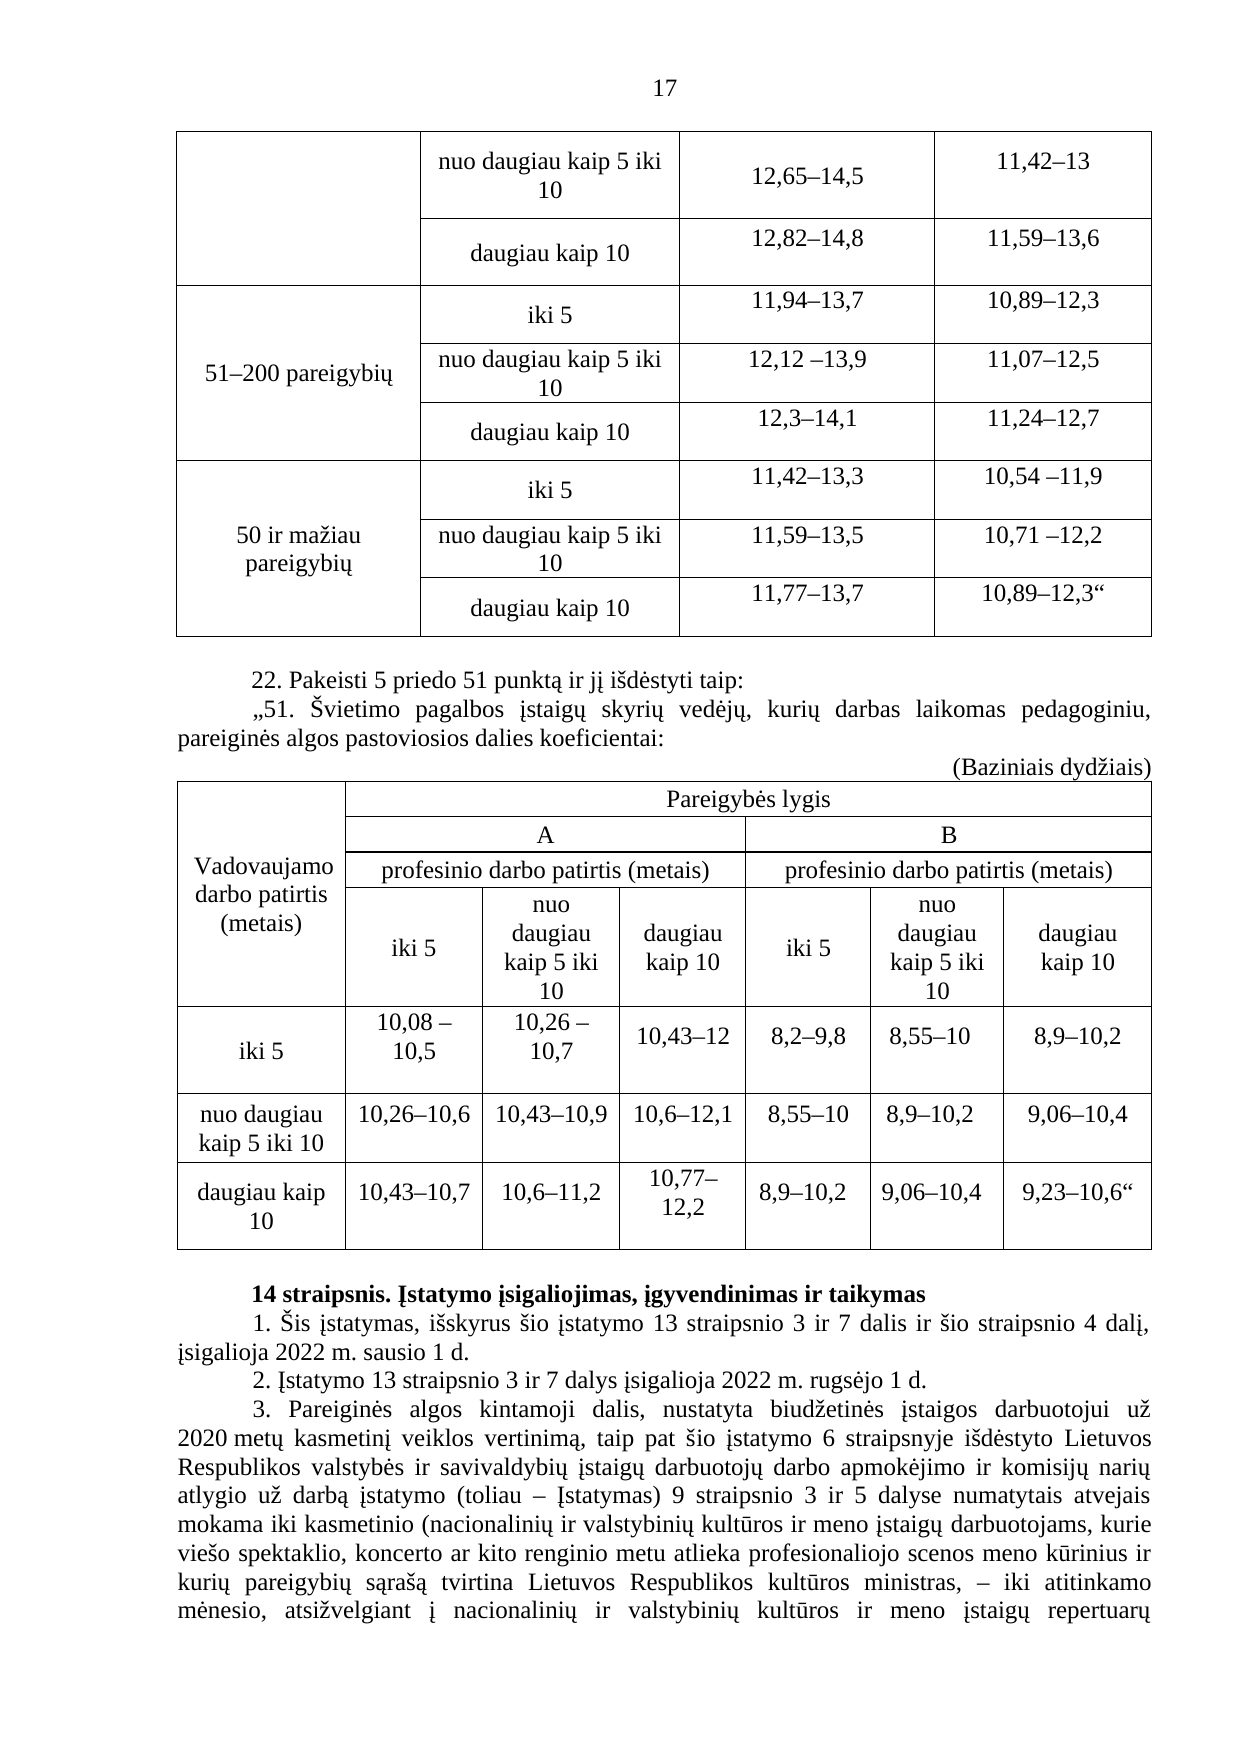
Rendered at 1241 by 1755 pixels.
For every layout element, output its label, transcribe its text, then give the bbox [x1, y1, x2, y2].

table_cell 8,2–9,8 [746, 1007, 870, 1093]
text „51. Švietimo pagalbos įstaigų skyrių vedėjų, kurių darbas laikomas pedagoginiu, pareiginės algos pastoviosios dalies koeficientai: [177, 694, 1152, 752]
table_cell nuo daugiau kaip 5 iki 10 [483, 888, 619, 1006]
table_cell iki 5 [421, 461, 679, 519]
table_cell 10,71 –12,2 [935, 520, 1151, 577]
table_cell nuo daugiau kaip 5 iki 10 [178, 1094, 345, 1162]
table_cell 12,65–14,5 [680, 132, 934, 218]
text 3. Pareiginės algos kintamoji dalis, nustatyta biudžetinės įstaigos darbuotojui už 2020 metų kasmetinį veiklos vertinimą, taip pat šio įstatymo 6 straipsnyje išdėstyto Lietuvos Respublikos valstybės ir savivaldybių įstaigų darbuotojų darbo apmokėjimo ir komisijų narių atlygio už darbą įstatymo (toliau – Įstatymas) 9 straipsnio 3 ir 5 dalyse numatytais atvejais mokama iki kasmetinio (nacionalinių ir valstybinių kultūros ir meno įstaigų darbuotojams, kurie viešo spektaklio, koncerto ar kito renginio metu atlieka profesionaliojo scenos meno kūrinius ir kurių pareigybių sąrašą tvirtina Lietuvos Respublikos kultūros ministras, – iki atitinkamo mėnesio, atsižvelgiant į nacionalinių ir valstybinių kultūros ir meno įstaigų repertuarų [177, 1394, 1152, 1624]
table_cell 8,55–10 [871, 1007, 1003, 1093]
table_cell 11,59–13,5 [680, 520, 934, 577]
table_cell [177, 132, 420, 284]
table_cell 8,55–10 [746, 1094, 870, 1162]
table_cell daugiau kaip 10 [1004, 888, 1151, 1006]
table_cell iki 5 [421, 286, 679, 343]
table_cell 8,9–10,2 [746, 1163, 870, 1249]
table_cell nuo daugiau kaip 5 iki 10 [871, 888, 1003, 1006]
table_cell iki 5 [746, 888, 870, 1006]
table_cell 10,43–10,7 [346, 1163, 482, 1249]
table_cell nuo daugiau kaip 5 iki 10 [421, 520, 679, 577]
table_cell 10,43–10,9 [483, 1094, 619, 1162]
table_cell 10,89–12,3“ [935, 578, 1151, 636]
table_cell 50 ir mažiau pareigybių [177, 461, 420, 636]
table_cell 10,77–12,2 [620, 1163, 745, 1249]
table_cell 11,24–12,7 [935, 403, 1151, 460]
table_cell daugiau kaip 10 [421, 219, 679, 284]
table_cell daugiau kaip 10 [421, 403, 679, 460]
table_cell 12,82–14,8 [680, 219, 934, 284]
table_cell 11,77–13,7 [680, 578, 934, 636]
table_cell 10,26 –10,7 [483, 1007, 619, 1093]
table_cell daugiau kaip 10 [421, 578, 679, 636]
table_cell profesinio darbo patirtis (metais) [746, 853, 1151, 887]
text 14 straipsnis. Įstatymo įsigaliojimas, įgyvendinimas ir taikymas [177, 1279, 1152, 1308]
text 22. Pakeisti 5 priedo 51 punktą ir jį išdėstyti taip: [177, 666, 1152, 694]
table_cell 10,6–12,1 [620, 1094, 745, 1162]
table_cell A [346, 817, 745, 851]
table_cell 10,08 –10,5 [346, 1007, 482, 1093]
table_cell daugiau kaip 10 [178, 1163, 345, 1249]
table_header Vadovaujamo darbo patirtis (metais) [178, 782, 345, 1006]
table_cell 10,6–11,2 [483, 1163, 619, 1249]
table_cell 11,59–13,6 [935, 219, 1151, 284]
text (Baziniais dydžiais) [177, 752, 1152, 781]
table_cell daugiau kaip 10 [620, 888, 745, 1006]
table_cell 11,07–12,5 [935, 344, 1151, 402]
table_cell iki 5 [346, 888, 482, 1006]
table_cell 10,89–12,3 [935, 286, 1151, 343]
table_cell iki 5 [178, 1007, 345, 1093]
table_cell 9,06–10,4 [1004, 1094, 1151, 1162]
table_cell 9,06–10,4 [871, 1163, 1003, 1249]
text 1. Šis įstatymas, išskyrus šio įstatymo 13 straipsnio 3 ir 7 dalis ir šio straipsnio 4 dalį, įsigalioja 2022 m. sausio 1 d. [177, 1308, 1152, 1365]
table_cell nuo daugiau kaip 5 iki 10 [421, 132, 679, 218]
table_cell 51–200 pareigybių [177, 286, 420, 460]
table_cell 11,42–13,3 [680, 461, 934, 519]
table_cell 11,94–13,7 [680, 286, 934, 343]
table_cell 10,54 –11,9 [935, 461, 1151, 519]
table_cell 12,3–14,1 [680, 403, 934, 460]
table_cell 10,26–10,6 [346, 1094, 482, 1162]
table_cell profesinio darbo patirtis (metais) [346, 853, 745, 887]
table_cell 8,9–10,2 [1004, 1007, 1151, 1093]
text 2. Įstatymo 13 straipsnio 3 ir 7 dalys įsigalioja 2022 m. rugsėjo 1 d. [177, 1365, 1152, 1394]
table_header Pareigybės lygis [346, 782, 1151, 816]
table_cell 8,9–10,2 [871, 1094, 1003, 1162]
table_cell nuo daugiau kaip 5 iki 10 [421, 344, 679, 402]
table_cell 10,43–12 [620, 1007, 745, 1093]
table_cell 12,12 –13,9 [680, 344, 934, 402]
table_cell 11,42–13 [935, 132, 1151, 218]
table_cell B [746, 817, 1151, 851]
table_cell 9,23–10,6“ [1004, 1163, 1151, 1249]
